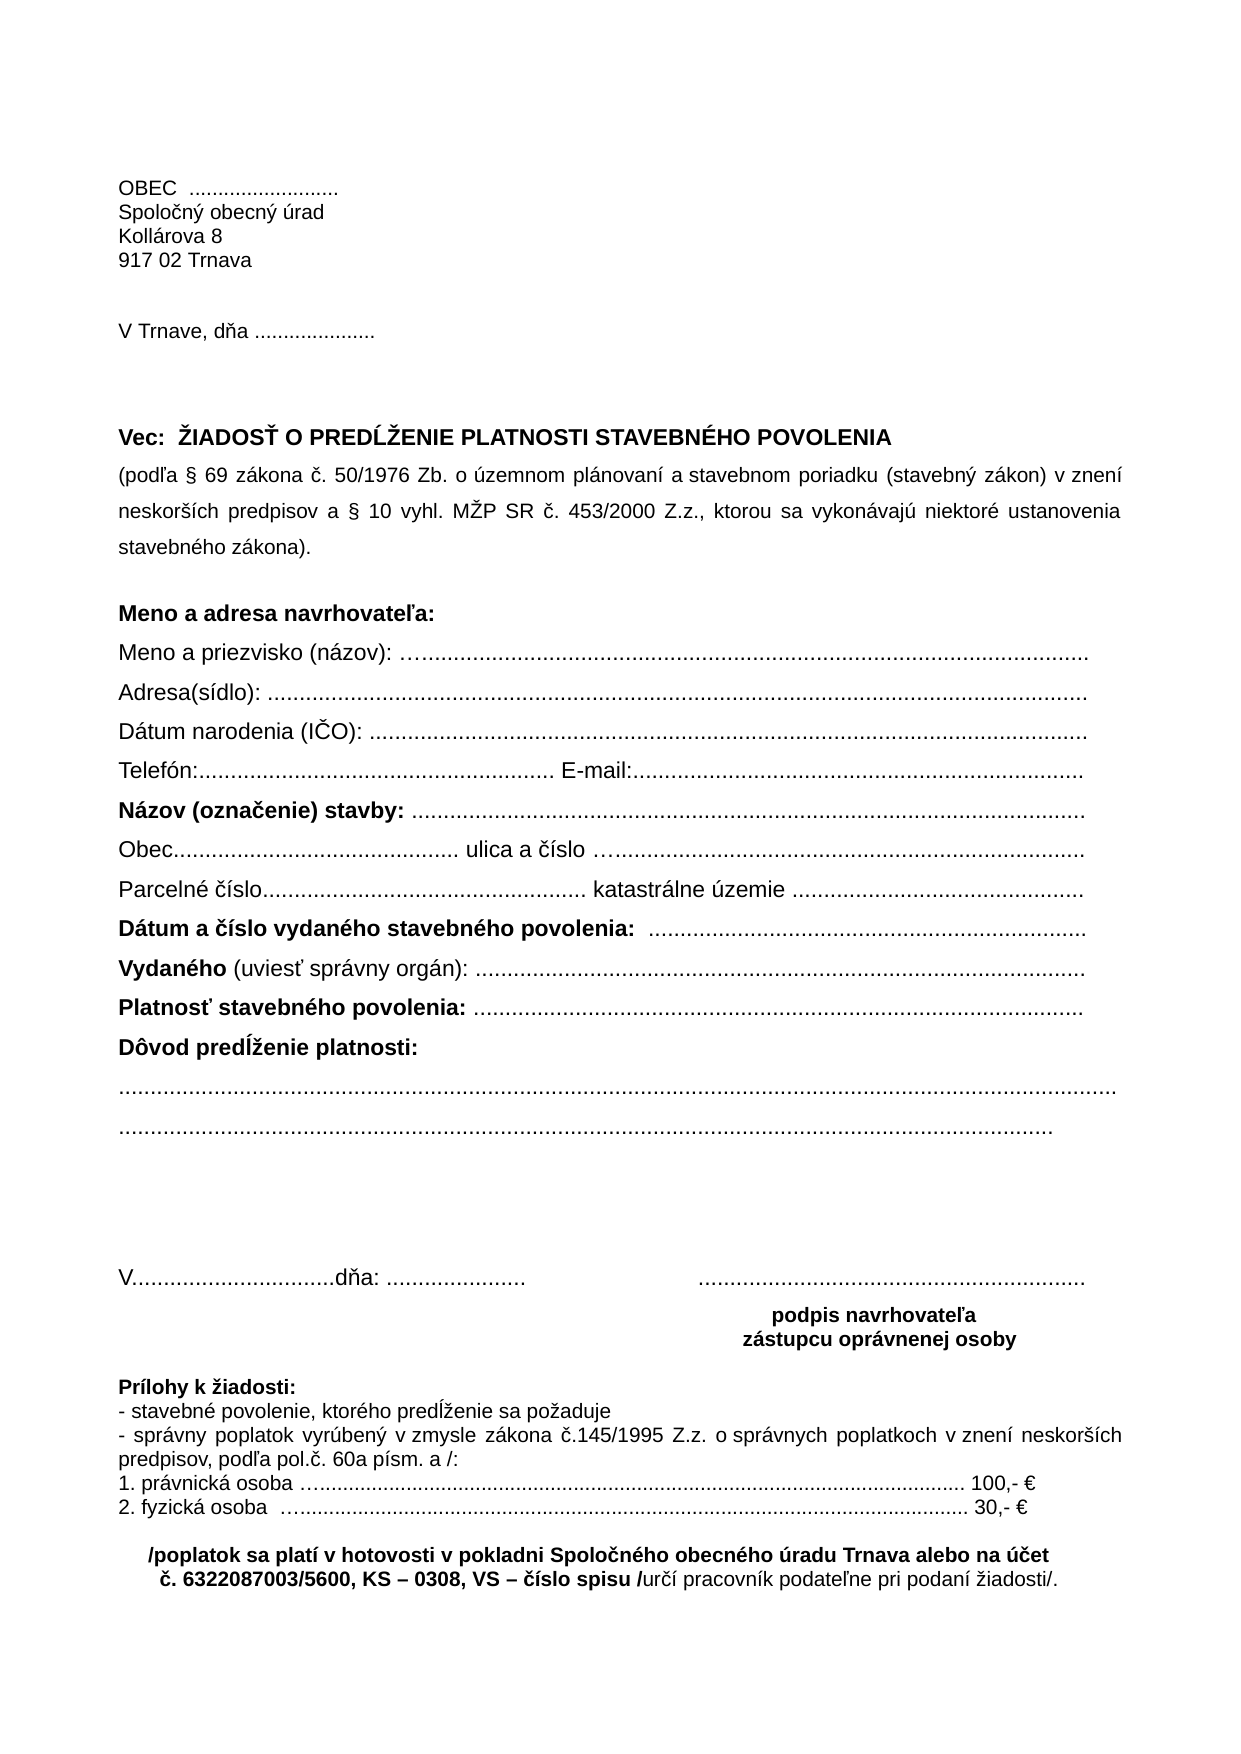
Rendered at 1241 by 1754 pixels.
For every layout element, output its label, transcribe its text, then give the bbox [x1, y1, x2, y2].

text Obec............................................. ulica a číslo ….......................................................................... [118, 836, 1122, 863]
text - správny poplatok vyrúbený v zmysle zákona č.145/1995 Z.z. o správnych poplatkoch v znení neskorších predpisov, podľa pol.č. 60a písm. a /: [118, 1423, 1122, 1471]
text 2. fyzická osoba ….................................................................................................................... 30,- € [118, 1495, 1122, 1519]
text 1. právnická osoba …................................................................................................................ 100,- € [118, 1471, 1122, 1495]
text Dátum narodenia (IČO): ................................................................................................................. [118, 718, 1122, 744]
text Vydaného (uviesť správny orgán): ................................................................................................ [118, 955, 1122, 981]
text - stavebné povolenie, ktorého predĺženie sa požaduje [118, 1399, 1122, 1423]
text Meno a adresa navrhovateľa: [118, 599, 1122, 626]
text Meno a priezvisko (názov): …......................................................................................................... [118, 639, 1122, 665]
text OBEC .......................... [118, 176, 1122, 199]
text Spoločný obecný úrad [118, 199, 1122, 223]
text V Trnave, dňa ..................... [118, 319, 1122, 343]
text podpis navrhovateľa [118, 1303, 1122, 1327]
text 917 02 Trnava [118, 247, 1122, 271]
text Platnosť stavebného povolenia: ................................................................................................ [118, 994, 1122, 1021]
text V................................dňa: ...................... ............................................................. [118, 1264, 1122, 1290]
text Názov (označenie) stavby: .......................................................................................................... [118, 797, 1122, 823]
text Kollárova 8 [118, 223, 1122, 247]
text Prílohy k žiadosti: [118, 1375, 1122, 1399]
text č. 6322087003/5600, KS – 0308, VS – číslo spisu /určí pracovník podateľne pri podaní žiadosti/. [148, 1567, 1122, 1591]
text zástupcu oprávnenej osoby [118, 1327, 1122, 1351]
text /poplatok sa platí v hotovosti v pokladni Spoločného obecného úradu Trnava alebo na účet [148, 1543, 1122, 1567]
text Adresa(sídlo): ................................................................................................................................. [118, 678, 1122, 705]
text Parcelné číslo................................................... katastrálne územie .............................................. [118, 876, 1122, 902]
text Dôvod predĺženie platnosti: ................................................................................................................................................................................................................................................................................................................ [118, 1034, 1122, 1139]
text (podľa § 69 zákona č. 50/1976 Zb. o územnom plánovaní a stavebnom poriadku (stavebný zákon) v znení neskorších predpisov a § 10 vyhl. MŽP SR č. 453/2000 Z.z., ktorou sa vykonávajú niektoré ustanovenia stavebného zákona). [118, 463, 1122, 559]
text Telefón:........................................................ E-mail:....................................................................... [118, 757, 1122, 784]
text Dátum a číslo vydaného stavebného povolenia: ..................................................................... [118, 915, 1122, 942]
text Vec: ŽIADOSŤ O PREDĹŽENIE PLATNOSTI STAVEBNÉHO POVOLENIA [118, 423, 1122, 450]
